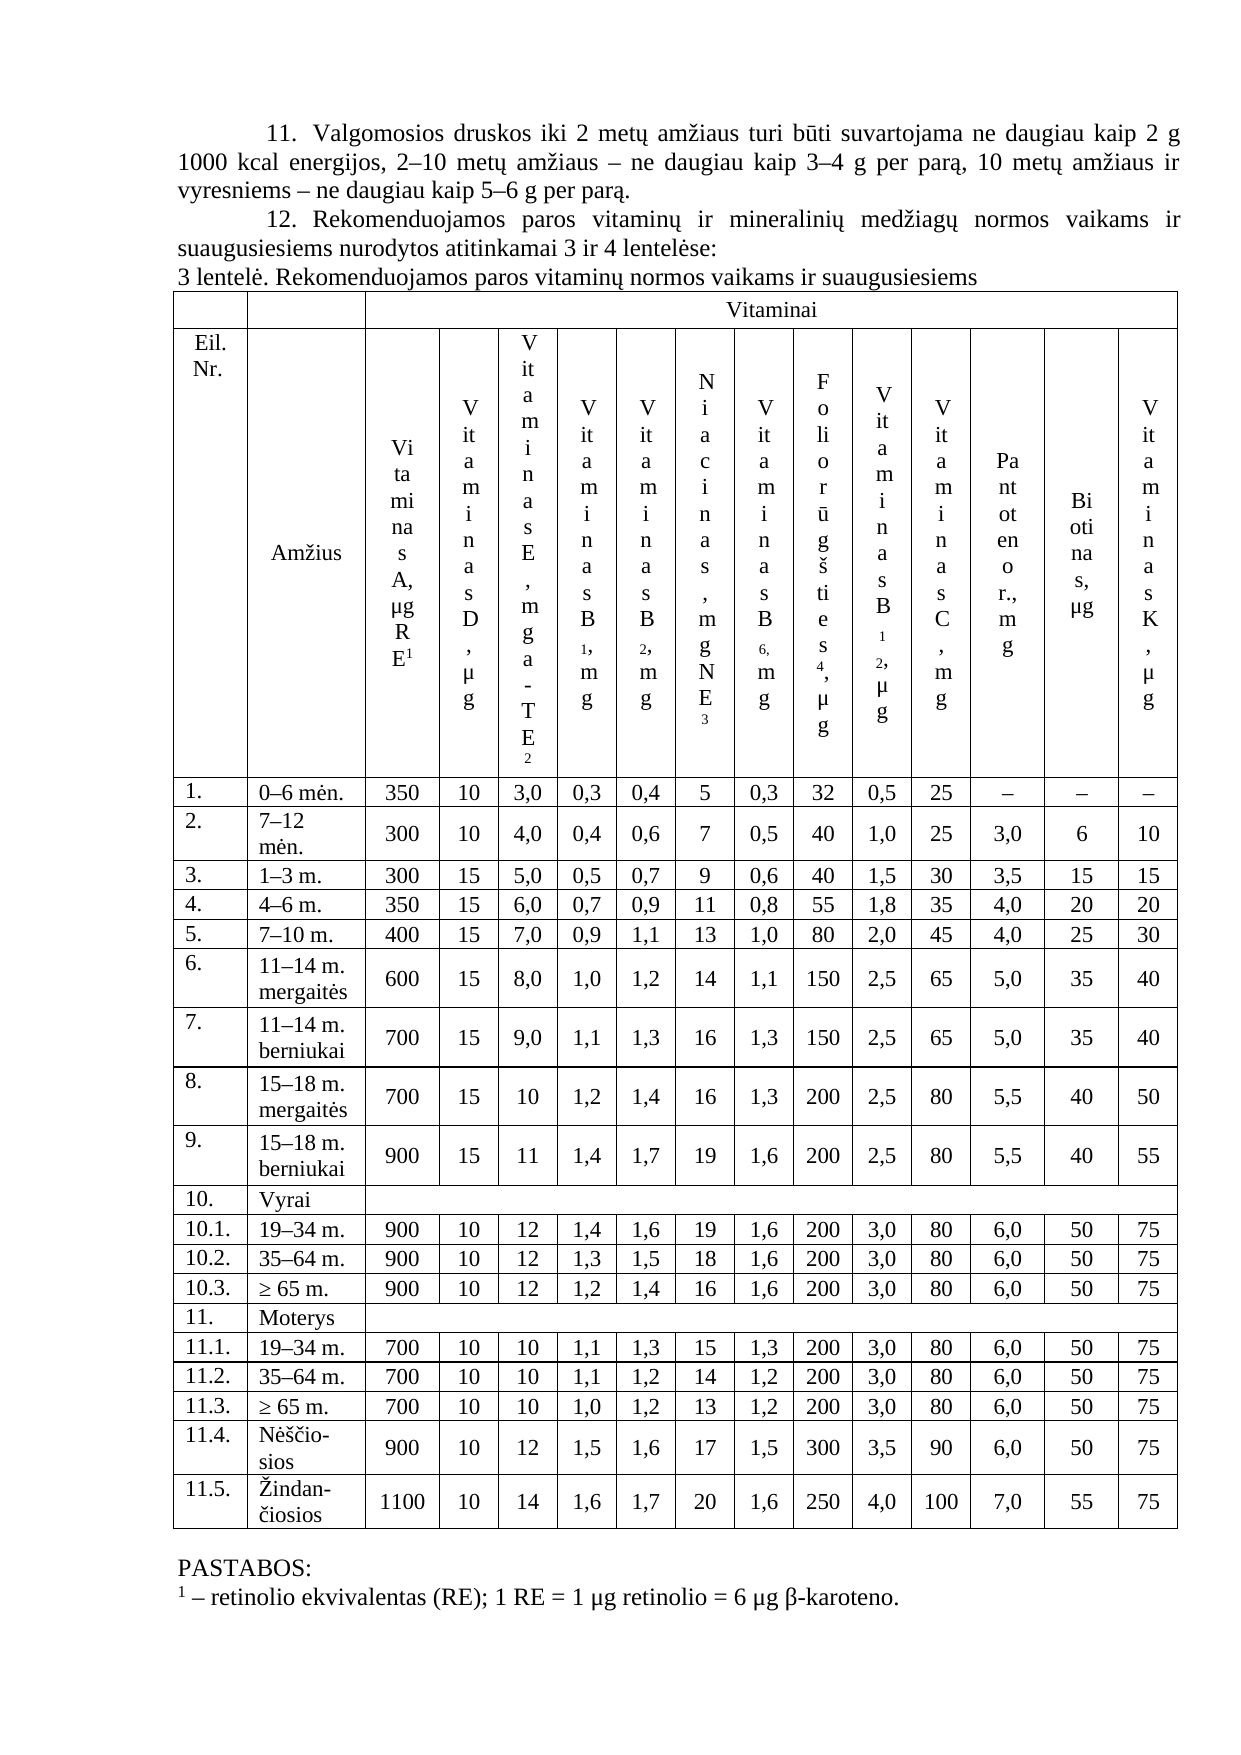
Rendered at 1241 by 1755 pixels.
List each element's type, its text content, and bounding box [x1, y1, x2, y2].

table_cell 0,3 [735, 778, 793, 806]
table_cell 1,5 [853, 861, 911, 889]
table_cell 0,4 [617, 778, 675, 806]
table_cell 350 [366, 778, 439, 806]
table_cell 1,4 [617, 1068, 675, 1125]
table_cell 0,6 [735, 861, 793, 889]
table_cell 32 [794, 778, 852, 806]
table_cell 35 [1045, 1008, 1118, 1066]
table_cell 300 [794, 1421, 852, 1474]
text 12. Rekomenduojamos paros vitaminų ir mineralinių medžiagų normos vaikams ir suaugusiesiems nurodytos atitinkamai 3 ir 4 lentelėse: [177, 204, 1181, 262]
table_cell 1,4 [558, 1215, 616, 1243]
table_cell 20 [1119, 890, 1177, 919]
table_cell 11.4. [174, 1421, 247, 1474]
table_cell 4,0 [499, 807, 557, 860]
table_cell 3,0 [971, 807, 1044, 860]
table_cell 1,1 [558, 1008, 616, 1066]
table_cell 10 [440, 1245, 498, 1273]
table_cell 4,0 [971, 890, 1044, 919]
table_cell Vitaminas A, μg RE1 [366, 329, 439, 777]
table_cell 80 [912, 1274, 970, 1302]
table_cell 75 [1119, 1475, 1177, 1528]
table_cell 50 [1045, 1215, 1118, 1243]
table_cell Niacinas, mg NE3 [676, 329, 734, 777]
table_cell 7. [174, 1008, 247, 1066]
table_cell 700 [366, 1363, 439, 1391]
table_cell 1,2 [558, 1274, 616, 1302]
table_cell 17 [676, 1421, 734, 1474]
table_header [248, 292, 365, 327]
table_cell – [971, 778, 1044, 806]
table_cell 3,0 [853, 1363, 911, 1391]
table_header [174, 292, 247, 327]
table_cell Nėščio-sios [248, 1421, 365, 1474]
table_cell 0,8 [735, 890, 793, 919]
table_cell 1,6 [735, 1126, 793, 1184]
table_cell 7,0 [499, 920, 557, 948]
table_cell 10.2. [174, 1245, 247, 1273]
table_cell 12 [499, 1245, 557, 1273]
table_cell 15 [676, 1333, 734, 1361]
table_cell – [1045, 778, 1118, 806]
table_cell 1,6 [617, 1215, 675, 1243]
table_cell 35–64 m. [248, 1363, 365, 1391]
table_cell 16 [676, 1068, 734, 1125]
table_cell 40 [1045, 1068, 1118, 1125]
table_cell 6. [174, 949, 247, 1007]
table_cell 10 [440, 1392, 498, 1420]
table_cell 1,1 [735, 949, 793, 1007]
table_cell 0,5 [558, 861, 616, 889]
table_cell [366, 1186, 1177, 1214]
table_cell 15 [1119, 861, 1177, 889]
table_cell 10 [499, 1363, 557, 1391]
table_cell [366, 1304, 1177, 1332]
table_cell 15 [440, 1126, 498, 1184]
table_cell 10.1. [174, 1215, 247, 1243]
table_cell 1,6 [617, 1421, 675, 1474]
table_cell 0,9 [617, 890, 675, 919]
table_cell 1,3 [617, 1333, 675, 1361]
table_cell 200 [794, 1245, 852, 1273]
table_cell 2,5 [853, 1008, 911, 1066]
table_cell Folio rūgšties4, μg [794, 329, 852, 777]
table_cell 700 [366, 1333, 439, 1361]
table_cell 80 [912, 1392, 970, 1420]
table_cell 6,0 [971, 1245, 1044, 1273]
table_cell 8. [174, 1068, 247, 1125]
table_cell 7 [676, 807, 734, 860]
table_cell 1,7 [617, 1475, 675, 1528]
table_cell 7,0 [971, 1475, 1044, 1528]
table_cell 700 [366, 1392, 439, 1420]
table_cell Vitaminas C, mg [912, 329, 970, 777]
table_cell 10 [499, 1392, 557, 1420]
table_cell 80 [912, 1245, 970, 1273]
table_cell 19–34 m. [248, 1333, 365, 1361]
table_cell 0,6 [617, 807, 675, 860]
table_cell 250 [794, 1475, 852, 1528]
table_cell 15–18 m. mergaitės [248, 1068, 365, 1125]
table_cell 6 [1045, 807, 1118, 860]
table_cell 5,5 [971, 1126, 1044, 1184]
table_cell 11. [174, 1304, 247, 1332]
table_cell 5,0 [499, 861, 557, 889]
table_cell 40 [1119, 949, 1177, 1007]
table_cell 14 [676, 949, 734, 1007]
table_cell 19–34 m. [248, 1215, 365, 1243]
table_cell 6,0 [971, 1274, 1044, 1302]
table_cell ≥ 65 m. [248, 1392, 365, 1420]
table_cell 80 [912, 1363, 970, 1391]
table_cell 1. [174, 778, 247, 806]
table_cell Vitaminas B1, mg [558, 329, 616, 777]
table_cell 50 [1045, 1274, 1118, 1302]
table_cell 0–6 mėn. [248, 778, 365, 806]
table_cell 20 [676, 1475, 734, 1528]
table_cell 3,0 [499, 778, 557, 806]
table_cell 12 [499, 1215, 557, 1243]
table_cell 13 [676, 1392, 734, 1420]
table_cell Žindan-čiosios [248, 1475, 365, 1528]
table_cell 15 [440, 920, 498, 948]
text 3 lentelė. Rekomenduojamos paros vitaminų normos vaikams ir suaugusiesiems [177, 262, 1181, 291]
table_cell 3,0 [853, 1245, 911, 1273]
table_cell 5,0 [971, 1008, 1044, 1066]
table_cell 1,1 [558, 1363, 616, 1391]
table_cell 1,6 [735, 1215, 793, 1243]
table_cell Biotinas, μg [1045, 329, 1118, 777]
table_cell 15 [1045, 861, 1118, 889]
table_cell 1,5 [558, 1421, 616, 1474]
table_cell 1,3 [558, 1245, 616, 1273]
table_cell 300 [366, 861, 439, 889]
table_cell 14 [499, 1475, 557, 1528]
table_cell 40 [794, 807, 852, 860]
table_cell Vitaminas B12, μg [853, 329, 911, 777]
table_cell 1,6 [735, 1245, 793, 1273]
table_cell 10 [440, 1421, 498, 1474]
table_cell 3,0 [853, 1333, 911, 1361]
table_cell Vitaminas K, μg [1119, 329, 1177, 777]
table_cell 5,5 [971, 1068, 1044, 1125]
table_cell 150 [794, 949, 852, 1007]
table_cell 12 [499, 1421, 557, 1474]
table_cell 25 [1045, 920, 1118, 948]
table_cell 2,0 [853, 920, 911, 948]
table_cell 6,0 [971, 1215, 1044, 1243]
table_cell 50 [1045, 1333, 1118, 1361]
table_cell 11 [676, 890, 734, 919]
table_cell 1,2 [735, 1363, 793, 1391]
table_cell 55 [794, 890, 852, 919]
table_cell 10 [440, 1215, 498, 1243]
table_cell 1,0 [558, 949, 616, 1007]
table_cell 900 [366, 1126, 439, 1184]
table_cell 700 [366, 1068, 439, 1125]
table_cell 75 [1119, 1392, 1177, 1420]
table_cell 80 [912, 1333, 970, 1361]
table_cell 65 [912, 949, 970, 1007]
table_cell Amžius [248, 329, 365, 777]
table_cell 75 [1119, 1421, 1177, 1474]
table_cell 1,1 [617, 920, 675, 948]
text 11. Valgomosios druskos iki 2 metų amžiaus turi būti suvartojama ne daugiau kaip 2 g 1000 kcal energijos, 2–10 metų amžiaus – ne daugiau kaip 3–4 g per parą, 10 metų amžiaus ir vyresniems ‒ ne daugiau kaip 5–6 g per parą. [177, 118, 1181, 204]
table_header Vitaminai [366, 292, 1177, 327]
table_cell 15 [440, 1068, 498, 1125]
table_cell 1,3 [617, 1008, 675, 1066]
table_cell 1,3 [735, 1068, 793, 1125]
table_cell 19 [676, 1126, 734, 1184]
table_cell Moterys [248, 1304, 365, 1332]
table_cell Vitaminas D, μg [440, 329, 498, 777]
table_cell 1100 [366, 1475, 439, 1528]
table_cell 10 [499, 1068, 557, 1125]
table_cell 75 [1119, 1274, 1177, 1302]
table_cell 1,2 [617, 949, 675, 1007]
table_cell 11.2. [174, 1363, 247, 1391]
table_cell 6,0 [499, 890, 557, 919]
table_cell 400 [366, 920, 439, 948]
table_cell 4. [174, 890, 247, 919]
table_cell 16 [676, 1008, 734, 1066]
table_cell 7–10 m. [248, 920, 365, 948]
table_cell 2. [174, 807, 247, 860]
table_cell 0,5 [735, 807, 793, 860]
table_cell 1,4 [558, 1126, 616, 1184]
table_cell 50 [1045, 1363, 1118, 1391]
table_cell 300 [366, 807, 439, 860]
table_cell 900 [366, 1245, 439, 1273]
table_cell 2,5 [853, 949, 911, 1007]
table_cell 40 [1045, 1126, 1118, 1184]
table_cell 25 [912, 778, 970, 806]
table_cell 25 [912, 807, 970, 860]
table_cell 10 [1119, 807, 1177, 860]
table_cell Eil. Nr. [174, 329, 247, 777]
table_cell 9 [676, 861, 734, 889]
table_cell 6,0 [971, 1333, 1044, 1361]
table_cell 3,0 [853, 1392, 911, 1420]
table_cell 10 [499, 1333, 557, 1361]
text 1 – retinolio ekvivalentas (RE); 1 RE = 1 μg retinolio = 6 μg β-karoteno. [177, 1582, 1181, 1610]
table_cell 4,0 [853, 1475, 911, 1528]
table_cell 3. [174, 861, 247, 889]
table_cell 200 [794, 1363, 852, 1391]
table_cell 15–18 m. berniukai [248, 1126, 365, 1184]
table_cell Vitaminas B2, mg [617, 329, 675, 777]
table_cell 1–3 m. [248, 861, 365, 889]
table_cell 200 [794, 1274, 852, 1302]
table_cell 6,0 [971, 1421, 1044, 1474]
table_cell 55 [1045, 1475, 1118, 1528]
table_cell 10 [440, 1274, 498, 1302]
table_cell 12 [499, 1274, 557, 1302]
table_cell 0,7 [617, 861, 675, 889]
table_cell 15 [440, 861, 498, 889]
table_cell 1,6 [735, 1274, 793, 1302]
table_cell 1,8 [853, 890, 911, 919]
table_cell 40 [794, 861, 852, 889]
table_cell 40 [1119, 1008, 1177, 1066]
table_cell 50 [1045, 1245, 1118, 1273]
table_cell 700 [366, 1008, 439, 1066]
table_cell 50 [1119, 1068, 1177, 1125]
table_cell 1,1 [558, 1333, 616, 1361]
table_cell 11–14 m. berniukai [248, 1008, 365, 1066]
table_cell 4–6 m. [248, 890, 365, 919]
table_cell ≥ 65 m. [248, 1274, 365, 1302]
table_cell 5 [676, 778, 734, 806]
table_cell 150 [794, 1008, 852, 1066]
table_cell 75 [1119, 1333, 1177, 1361]
table_cell Vitaminas B6, mg [735, 329, 793, 777]
table_cell 1,2 [735, 1392, 793, 1420]
table_cell Vitaminas E, mg a-TE2 [499, 329, 557, 777]
table_cell – [1119, 778, 1177, 806]
table_cell 3,5 [971, 861, 1044, 889]
table_cell 1,5 [617, 1245, 675, 1273]
table_cell 80 [912, 1126, 970, 1184]
table_cell 6,0 [971, 1392, 1044, 1420]
table_cell 1,4 [617, 1274, 675, 1302]
table_cell 75 [1119, 1245, 1177, 1273]
table_cell 1,6 [735, 1475, 793, 1528]
table_cell 11.3. [174, 1392, 247, 1420]
table_cell 8,0 [499, 949, 557, 1007]
table_cell 1,2 [617, 1363, 675, 1391]
table_cell 0,4 [558, 807, 616, 860]
table_cell 900 [366, 1274, 439, 1302]
table_cell 100 [912, 1475, 970, 1528]
table_cell 3,5 [853, 1421, 911, 1474]
table_cell 15 [440, 1008, 498, 1066]
table_cell 11 [499, 1126, 557, 1184]
table_cell 15 [440, 890, 498, 919]
table_cell 19 [676, 1215, 734, 1243]
table_cell 1,5 [735, 1421, 793, 1474]
table_cell 0,9 [558, 920, 616, 948]
table_cell 200 [794, 1333, 852, 1361]
table_cell 200 [794, 1215, 852, 1243]
table_cell 75 [1119, 1363, 1177, 1391]
table_cell 1,3 [735, 1333, 793, 1361]
table_cell 3,0 [853, 1274, 911, 1302]
table_cell 30 [912, 861, 970, 889]
table_cell 200 [794, 1126, 852, 1184]
table_cell 11–14 m. mergaitės [248, 949, 365, 1007]
table_cell 1,6 [558, 1475, 616, 1528]
table_cell 20 [1045, 890, 1118, 919]
table_cell 2,5 [853, 1068, 911, 1125]
table_cell 35 [1045, 949, 1118, 1007]
table_cell 1,0 [735, 920, 793, 948]
table_cell 13 [676, 920, 734, 948]
table_cell 200 [794, 1392, 852, 1420]
table_cell 10 [440, 778, 498, 806]
table_cell 10.3. [174, 1274, 247, 1302]
table_cell 1,7 [617, 1126, 675, 1184]
table_cell 6,0 [971, 1363, 1044, 1391]
table_cell 14 [676, 1363, 734, 1391]
table_cell 65 [912, 1008, 970, 1066]
table_cell 80 [794, 920, 852, 948]
table_cell 10 [440, 807, 498, 860]
table_cell 1,0 [558, 1392, 616, 1420]
table_cell 15 [440, 949, 498, 1007]
table_cell 1,2 [617, 1392, 675, 1420]
table_cell 50 [1045, 1421, 1118, 1474]
table_cell 10 [440, 1475, 498, 1528]
table_cell 45 [912, 920, 970, 948]
table_cell 0,3 [558, 778, 616, 806]
table_cell 2,5 [853, 1126, 911, 1184]
text PASTABOS: [177, 1553, 1181, 1582]
table_cell Vyrai [248, 1186, 365, 1214]
table_cell 10 [440, 1333, 498, 1361]
table_cell 16 [676, 1274, 734, 1302]
table_cell 7–12 mėn. [248, 807, 365, 860]
table_cell 75 [1119, 1215, 1177, 1243]
table_cell 5,0 [971, 949, 1044, 1007]
table_cell 35 [912, 890, 970, 919]
table_cell 3,0 [853, 1215, 911, 1243]
table_cell Pantoteno r., mg [971, 329, 1044, 777]
table_cell 30 [1119, 920, 1177, 948]
table_cell 200 [794, 1068, 852, 1125]
table_cell 10 [440, 1363, 498, 1391]
table_cell 50 [1045, 1392, 1118, 1420]
table_cell 10. [174, 1186, 247, 1214]
table_cell 0,7 [558, 890, 616, 919]
table_cell 35–64 m. [248, 1245, 365, 1273]
table_cell 350 [366, 890, 439, 919]
table_cell 1,2 [558, 1068, 616, 1125]
table_cell 55 [1119, 1126, 1177, 1184]
table_cell 9,0 [499, 1008, 557, 1066]
table_cell 9. [174, 1126, 247, 1184]
table_cell 5. [174, 920, 247, 948]
table_cell 1,3 [735, 1008, 793, 1066]
table_cell 11.5. [174, 1475, 247, 1528]
table_cell 900 [366, 1421, 439, 1474]
table_cell 0,5 [853, 778, 911, 806]
table_cell 11.1. [174, 1333, 247, 1361]
table_cell 900 [366, 1215, 439, 1243]
table_cell 1,0 [853, 807, 911, 860]
table_cell 18 [676, 1245, 734, 1273]
table_cell 80 [912, 1215, 970, 1243]
table_cell 80 [912, 1068, 970, 1125]
table_cell 90 [912, 1421, 970, 1474]
table_cell 4,0 [971, 920, 1044, 948]
table_cell 600 [366, 949, 439, 1007]
